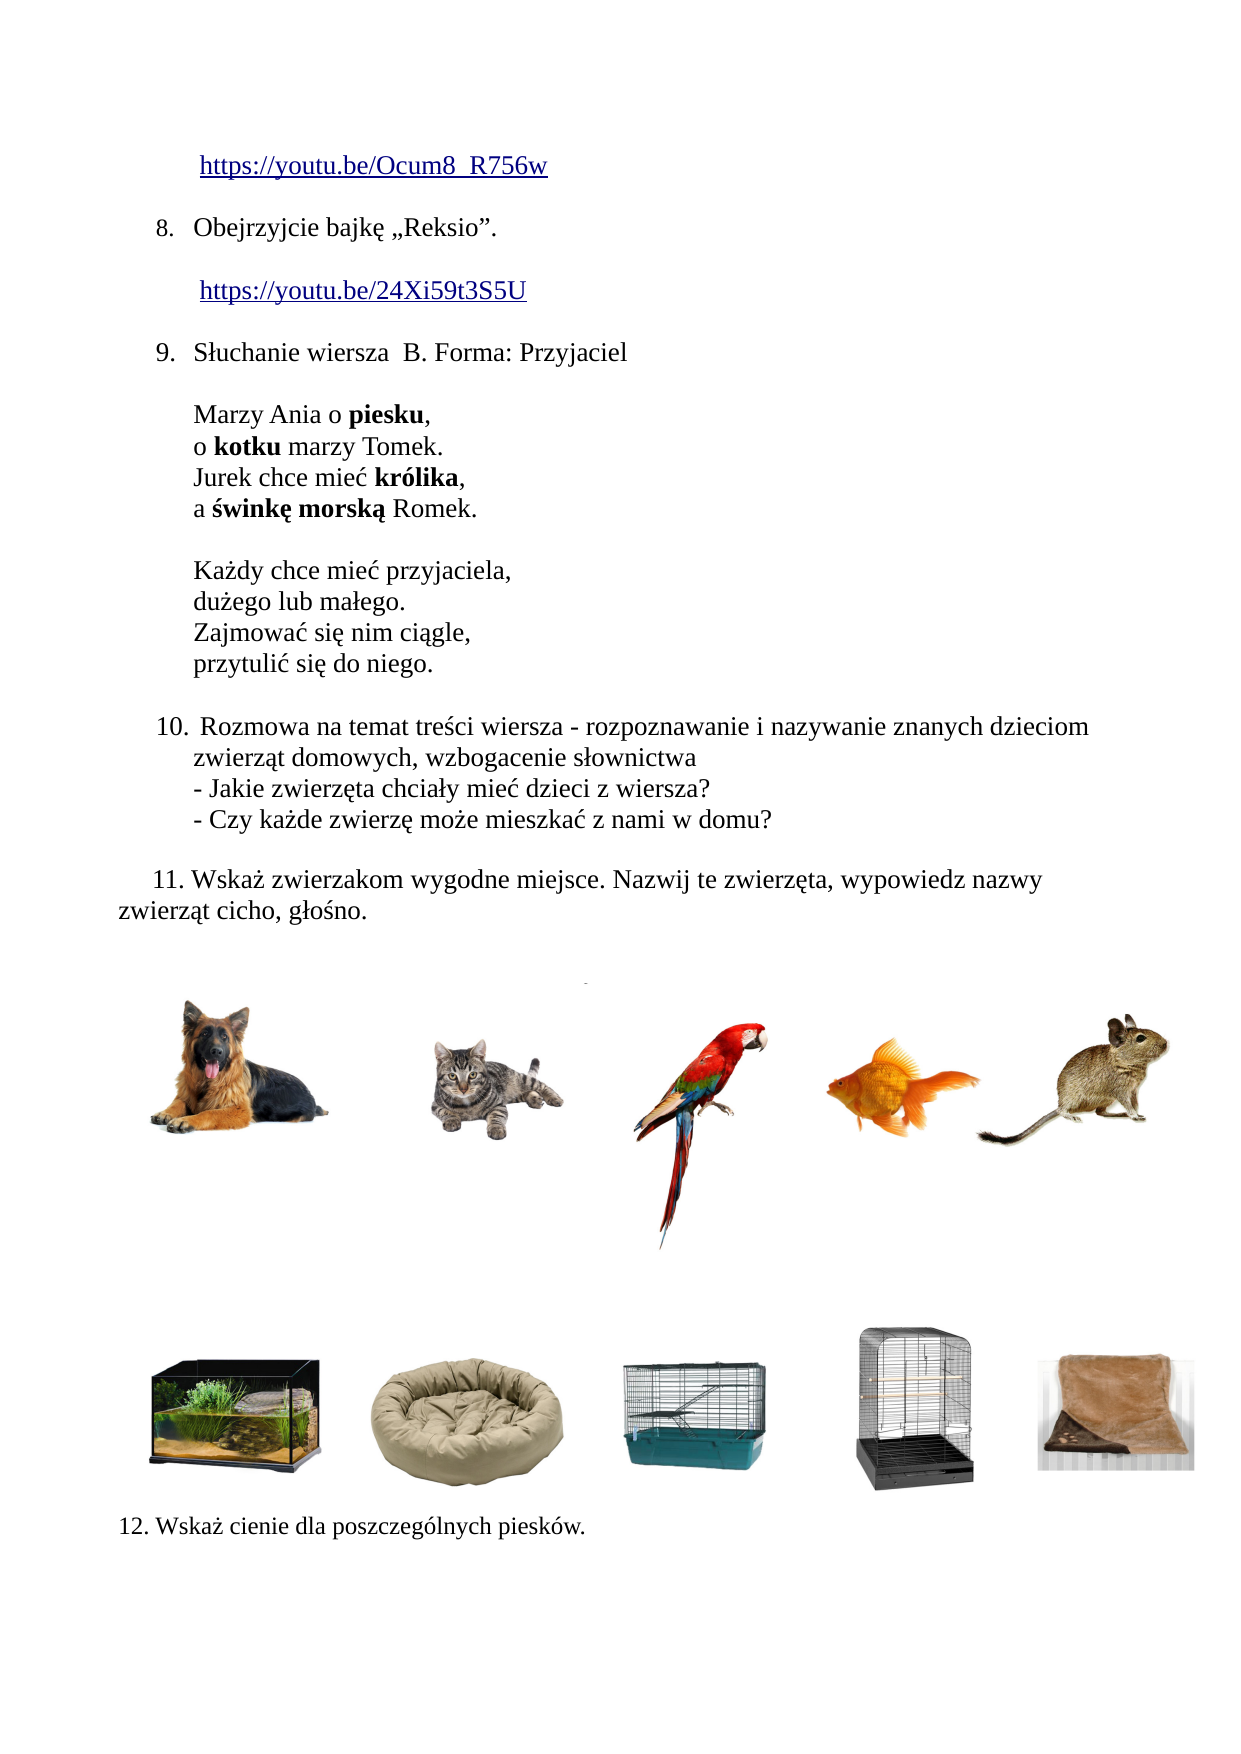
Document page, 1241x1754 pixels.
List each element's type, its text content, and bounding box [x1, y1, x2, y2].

text Zajmować się nim ciągle, [193, 616, 1122, 648]
text Każdy chce mieć przyjaciela, [193, 554, 1122, 585]
list Słuchanie wiersza B. Forma: Przyjaciel [156, 336, 1122, 367]
text Jurek chce mieć królika, [193, 461, 1122, 492]
text dużego lub małego. [193, 585, 1122, 616]
text Marzy Ania o piesku, [193, 398, 1122, 429]
text a świnkę morską Romek. [193, 492, 1122, 523]
list Obejrzyjcie bajkę „Reksio”. [156, 212, 1122, 243]
text 11. Wskaż zwierzakom wygodne miejsce. Nazwij te zwierzęta, wypowiedz nazwy zwierząt cicho, głośno. [118, 863, 1122, 926]
text https://youtu.be/Ocum8_R756w [118, 149, 1122, 180]
list Rozmowa na temat treści wiersza - rozpoznawanie i nazywanie znanych dzieciom zwierząt domowych, wzbogacenie słownictwa [156, 710, 1122, 772]
text https://youtu.be/24Xi59t3S5U [118, 274, 1122, 305]
text przytulić się do niego. [193, 648, 1122, 679]
text - Jakie zwierzęta chciały mieć dzieci z wiersza? [193, 772, 1122, 803]
text - Czy każde zwierzę może mieszkać z nami w domu? [193, 803, 1122, 834]
text o kotku marzy Tomek. [193, 429, 1122, 461]
text 12. Wskaż cienie dla poszczególnych piesków. [118, 1512, 1122, 1540]
